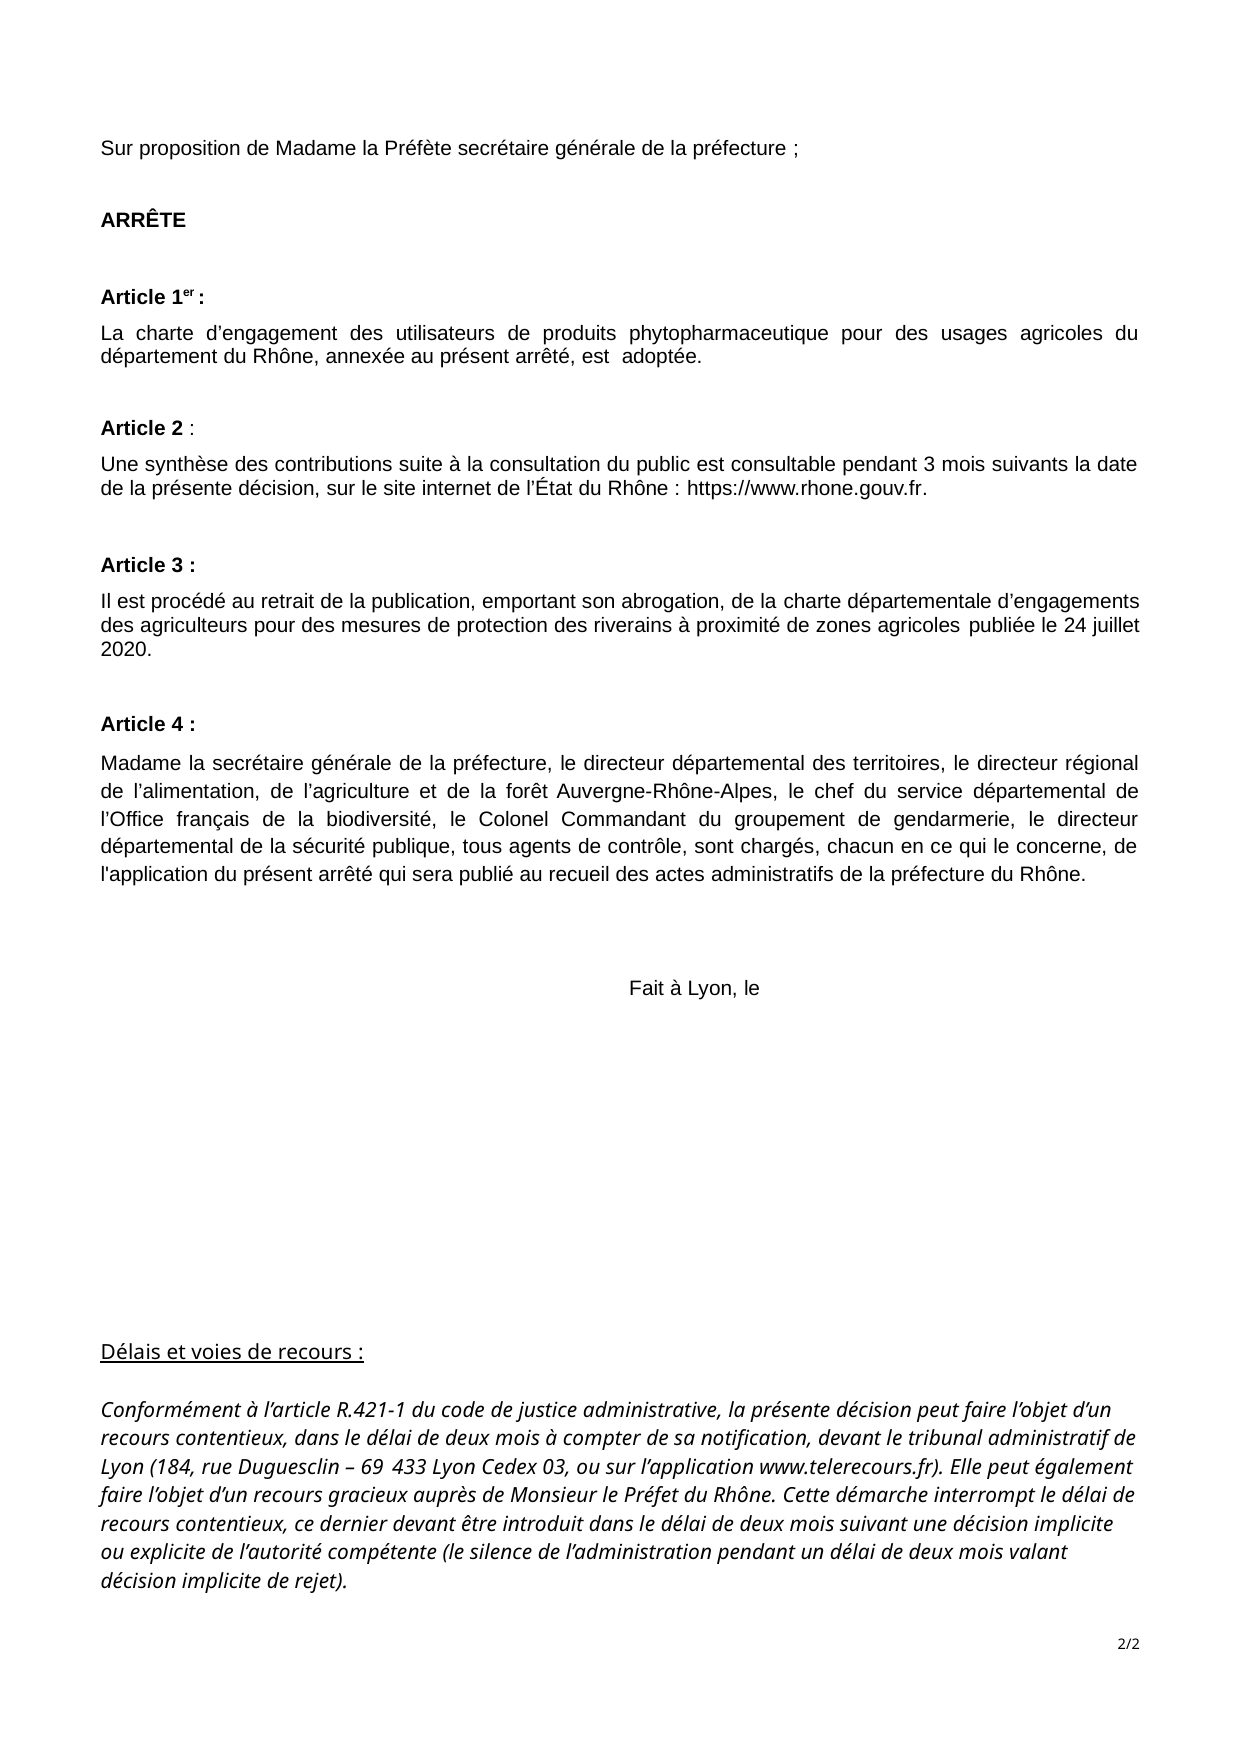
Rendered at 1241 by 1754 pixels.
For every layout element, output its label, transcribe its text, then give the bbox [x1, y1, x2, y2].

text Article 2 : [100, 416, 1140, 440]
text Conformément à l’article R.421-1 du code de justice administrative, la présente décision peut faire l’objet d’un recours contentieux, dans le délai de deux mois à compter de sa notification, devant le tribunal administratif de Lyon (184, rue Duguesclin – 69 433 Lyon Cedex 03, ou sur l’application www.telerecours.fr). Elle peut également faire l’objet d’un recours gracieux auprès de Monsieur le Préfet du Rhône. Cette démarche interrompt le délai de recours contentieux, ce dernier devant être introduit dans le délai de deux mois suivant une décision implicite ou explicite de l’autorité compétente (le silence de l’administration pendant un délai de deux mois valant décision implicite de rejet). [100, 1394, 1140, 1594]
text Madame la secrétaire générale de la préfecture, le directeur départemental des territoires, le directeur régional de l’alimentation, de l’agriculture et de la forêt Auvergne-Rhône-Alpes, le chef du service départemental de l’Office français de la biodiversité, le Colonel Commandant du groupement de gendarmerie, le directeur départemental de la sécurité publique, tous agents de contrôle, sont chargés, chacun en ce qui le concerne, de l'application du présent arrêté qui sera publié au recueil des actes administratifs de la préfecture du Rhône. [100, 751, 1140, 886]
text Délais et voies de recours : [100, 1337, 1140, 1365]
text La charte d’engagement des utilisateurs de produits phytopharmaceutique pour des usages agricoles du département du Rhône, annexée au présent arrêté, est adoptée. [100, 320, 1140, 368]
text Article 1er : [100, 284, 1140, 309]
subtitle ARRÊTE [100, 208, 1140, 232]
text Sur proposition de Madame la Préfète secrétaire générale de la préfecture ; [100, 136, 1140, 160]
text Il est procédé au retrait de la publication, emportant son abrogation, de la charte départementale d’engagements des agriculteurs pour des mesures de protection des riverains à proximité de zones agricoles publiée le 24 juillet 2020. [100, 588, 1140, 661]
text Fait à Lyon, le [626, 973, 1140, 1000]
text Article 4 : [100, 712, 1140, 736]
text Article 3 : [100, 553, 1140, 577]
text Une synthèse des contributions suite à la consultation du public est consultable pendant 3 mois suivants la date de la présente décision, sur le site internet de l’État du Rhône : https://www.rhone.gouv.fr. [100, 452, 1140, 500]
